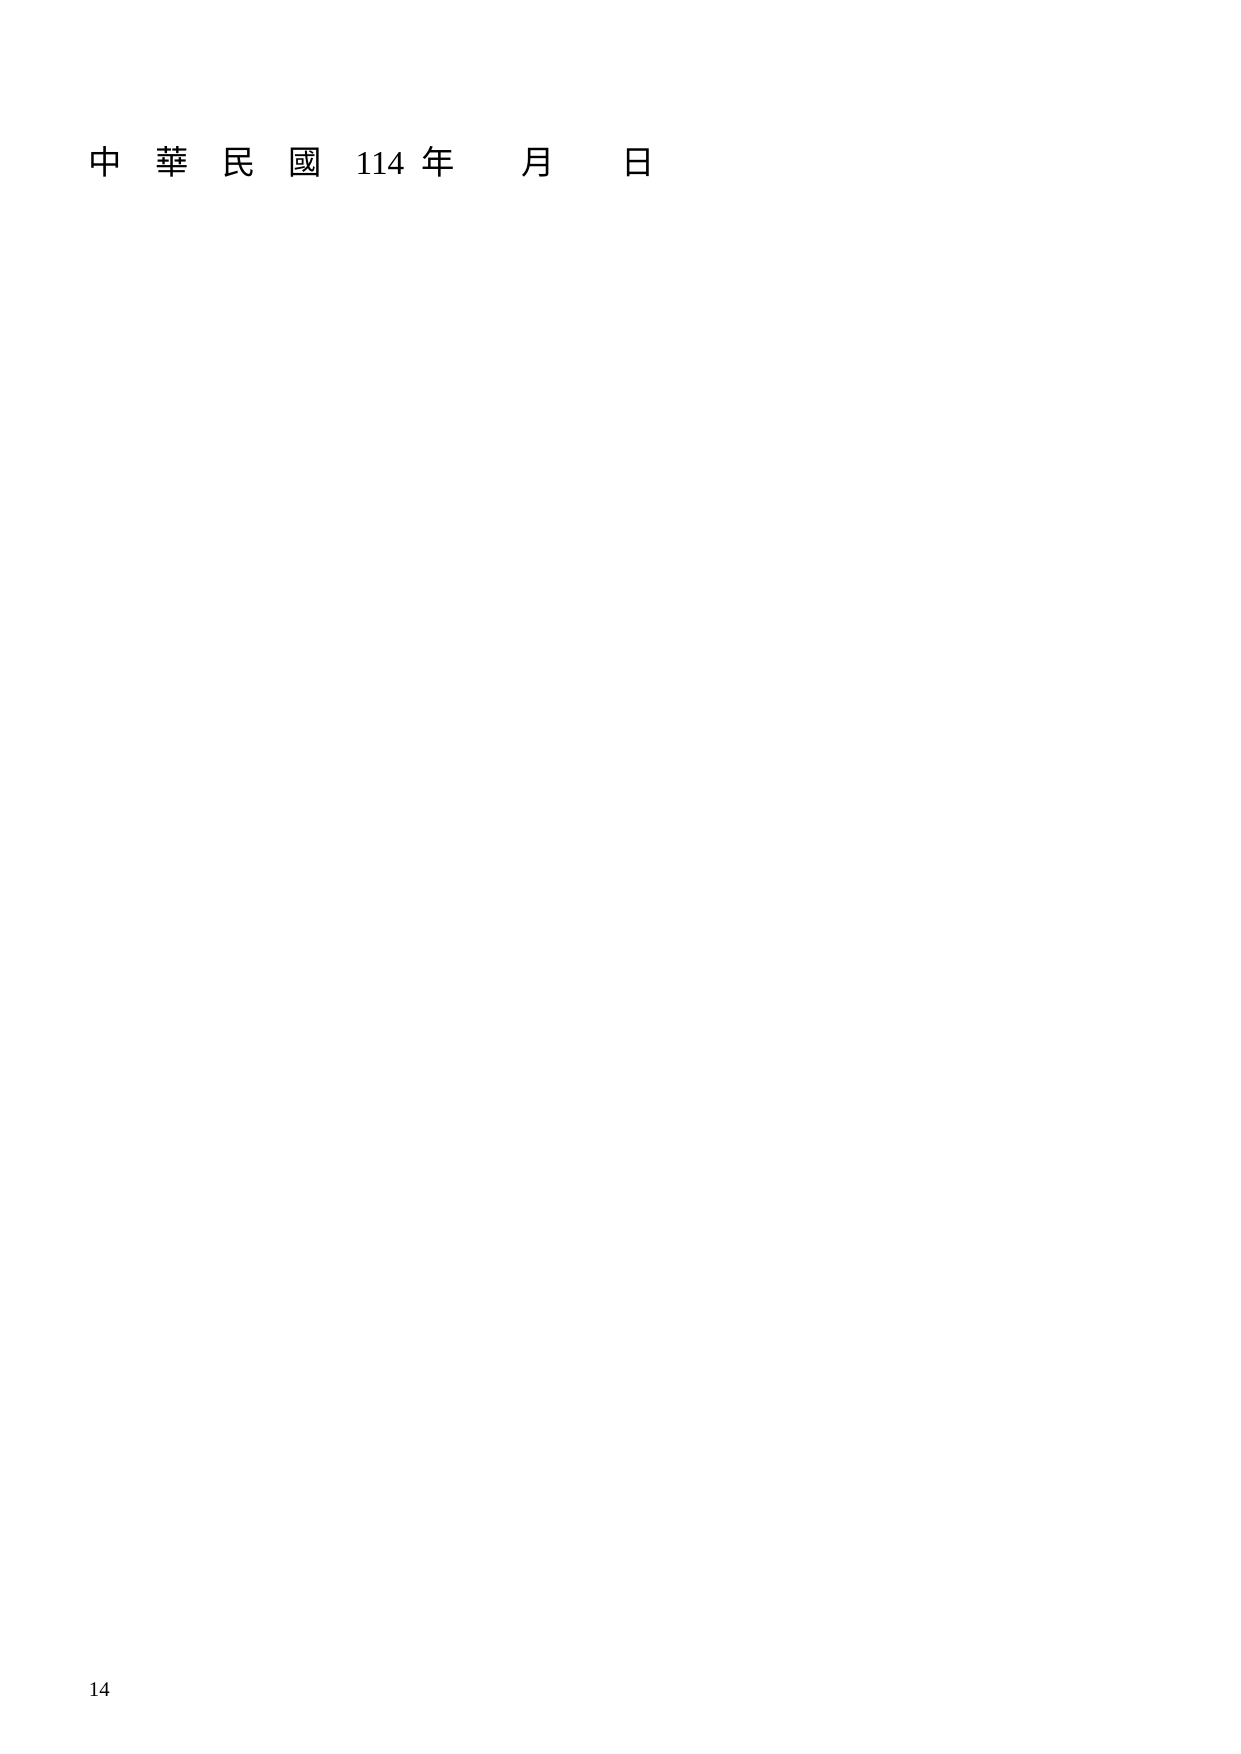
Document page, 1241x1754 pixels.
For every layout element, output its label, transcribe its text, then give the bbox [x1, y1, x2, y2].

text 中 華 民 國 114 年 月 日 [89, 136, 1152, 184]
